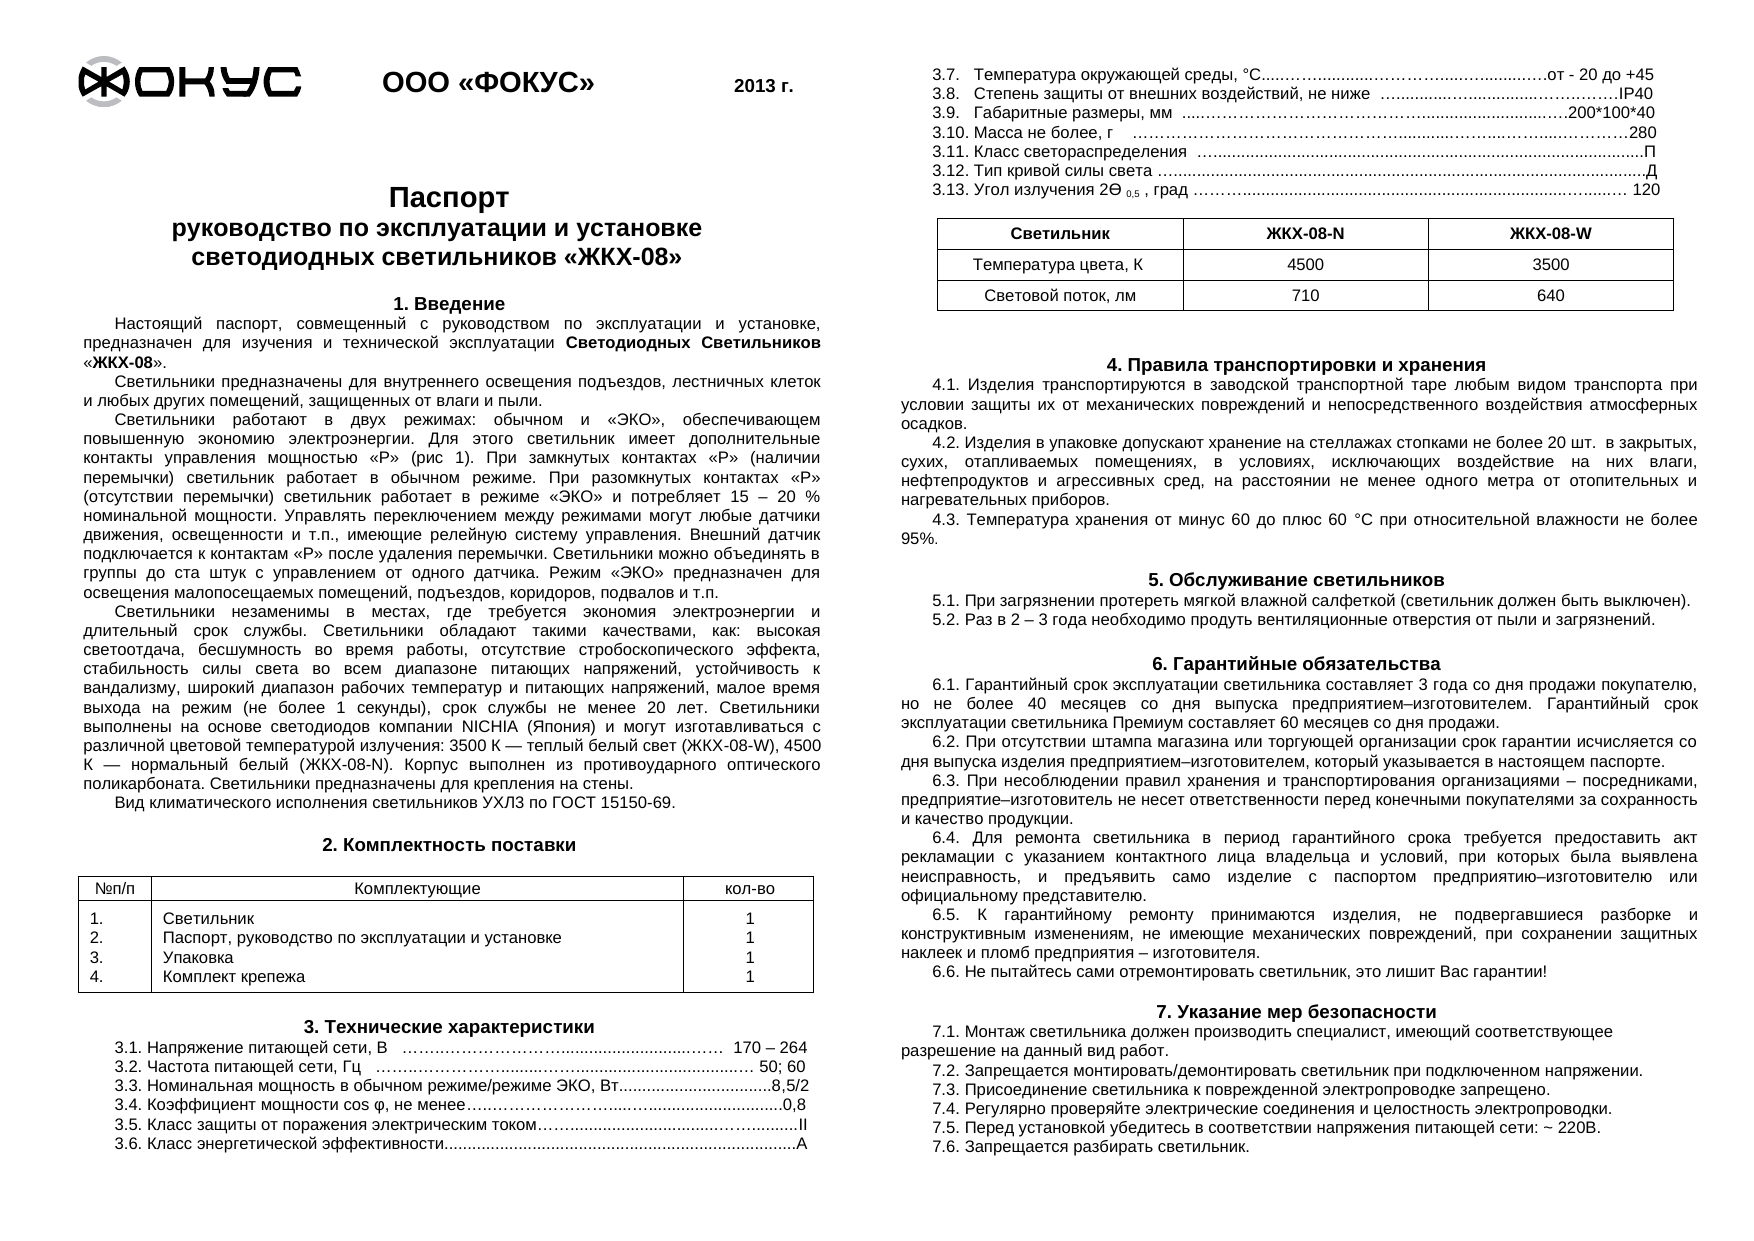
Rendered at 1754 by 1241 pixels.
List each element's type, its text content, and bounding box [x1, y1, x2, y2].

text Настоящий паспорт, совмещенный с руководством по эксплуатации и установке, предназначен для изучения и технической эксплуатации Светодиодных Светильников «ЖКХ-08». [83, 314, 821, 372]
text 3.2. Частота питающей сети, Гц ……..…………….........……...................................… 50; 60 [83, 1057, 821, 1076]
text 6.5. К гарантийному ремонту принимаются изделия, не подвергавшиеся разборке и конструктивным изменениям, не имеющие механических повреждений, при сохранении защитных наклеек и пломб предприятия – изготовителя. [901, 905, 1698, 962]
text 6.1. Гарантийный срок эксплуатации светильника составляет 3 года со дня продажи покупателю, но не более 40 месяцев со дня выпуска предприятием–изготовителем. Гарантийный срок эксплуатации светильника Премиум составляет 60 месяцев со дня продажи. [901, 675, 1698, 732]
text 3. Технические характеристики [77, 1016, 821, 1038]
table_cell 710 [1184, 281, 1428, 310]
text 7. Указание мер безопасности [895, 1001, 1698, 1022]
subtitle руководство по эксплуатации и установке [77, 213, 797, 242]
text 1. Введение [77, 292, 821, 314]
table_cell 1. 2. 3. 4. [79, 901, 151, 992]
text 7.3. Присоединение светильника к поврежденной электропроводке запрещено. [901, 1079, 1698, 1099]
table_cell Температура цвета, К [938, 250, 1183, 280]
text 6.6. Не пытайтесь сами отремонтировать светильник, это лишит Вас гарантии! [901, 962, 1698, 981]
text 7.2. Запрещается монтировать/демонтировать светильник при подключенном напряжении. [901, 1060, 1698, 1079]
table_cell 3500 [1429, 250, 1673, 280]
subtitle Паспорт [77, 180, 821, 213]
table_cell Светильник Паспорт, руководство по эксплуатации и установке Упаковка Комплект крепежа [152, 901, 683, 992]
text 5.1. При загрязнении протереть мягкой влажной салфеткой (светильник должен быть выключен). [901, 591, 1698, 610]
list 6. Гарантийные обязательства [895, 653, 1698, 675]
text 3.9. Габаритные размеры, мм .....…………………………………...........................….200*100*40 [901, 103, 1698, 122]
text 3.12. Тип кривой силы света …......................................................................................................Д [901, 161, 1698, 180]
text 4.2. Изделия в упаковке допускают хранение на стеллажах стопками не более 20 шт. в закрытых, сухих, отапливаемых помещениях, в условиях, исключающих воздействие на них влаги, нефтепродуктов и агрессивных сред, на расстоянии не менее одного метра от отопительных и нагревательных приборов. [901, 433, 1698, 509]
text 6.2. При отсутствии штампа магазина или торгующей организации срок гарантии исчисляется со дня выпуска изделия предприятием–изготовителем, который указывается в настоящем паспорте. [901, 732, 1698, 771]
text Вид климатического исполнения светильников УХЛ3 по ГОСТ 15150-69. [83, 793, 821, 812]
text Светильники работают в двух режимах: обычном и «ЭКО», обеспечивающем повышенную экономию электроэнергии. Для этого светильник имеет дополнительные контакты управления мощностью «Р» (рис 1). При замкнутых контактах «Р» (наличии перемычки) светильник работает в обычном режиме. При разомкнутых контактах «Р» (отсутствии перемычки) светильник работает в режиме «ЭКО» и потребляет 15 – 20 % номинальной мощности. Управлять переключением между режимами могут любые датчики движения, освещенности и т.п., имеющие релейную систему управления. Внешний датчик подключается к контактам «Р» после удаления перемычки. Светильники можно объединять в группы до ста штук с управлением от одного датчика. Режим «ЭКО» предназначен для освещения малопосещаемых помещений, подъездов, коридоров, подвалов и т.п. [83, 410, 821, 602]
table_header Комплектующие [152, 877, 683, 900]
text 4.1. Изделия транспортируются в заводской транспортной таре любым видом транспорта при условии защиты их от механических повреждений и непосредственного воздействия атмосферных осадков. [901, 375, 1698, 433]
text 3.1. Напряжение питающей сети, В ……..…………………............................…… 170 – 264 [83, 1038, 821, 1057]
text 6.4. Для ремонта светильника в период гарантийного срока требуется предоставить акт рекламации с указанием контактного лица владельца и условий, при которых была выявлена неисправность, и предъявить само изделие с паспортом предприятию–изготовителю или официальному представителю. [901, 828, 1698, 905]
table_header №п/п [79, 877, 151, 900]
text 3.6. Класс энергетической эффективности............................................................................А [83, 1133, 821, 1153]
table_header ЖКХ-08-W [1429, 219, 1673, 249]
text 2. Комплектность поставки [77, 834, 821, 856]
table_cell Световой поток, лм [938, 281, 1183, 310]
text 3.11. Класс светораспределения ….............................................................................................П [901, 142, 1698, 161]
table_cell 4500 [1184, 250, 1428, 280]
table_header ЖКХ-08-N [1184, 219, 1428, 249]
table_cell 640 [1429, 281, 1673, 310]
text 3.3. Номинальная мощность в обычном режиме/режиме ЭКО, Вт.................................8,5/2 [83, 1076, 821, 1095]
text 7.4. Регулярно проверяйте электрические соединения и целостность электропроводки. [901, 1099, 1698, 1118]
text 3.8. Степень защиты от внешних воздействий, не ниже …............…...............……..…….IР40 [901, 84, 1698, 103]
table_header кол-во [684, 877, 813, 900]
text 3.7. Температура окружающей среды, °С.....……............………….....…..........….от - 20 до +45 [901, 65, 1698, 84]
text 5.2. Раз в 2 – 3 года необходимо продуть вентиляционные отверстия от пыли и загрязнений. [901, 610, 1698, 629]
text Светильники незаменимы в местах, где требуется экономия электроэнергии и длительный срок службы. Светильники обладают такими качествами, как: высокая светоотдача, бесшумность во время работы, отсутствие стробоскопического эффекта, стабильность силы света во всем диапазоне питающих напряжений, устойчивость к вандализму, широкий диапазон рабочих температур и питающих напряжений, малое время выхода на режим (не более 1 секунды), срок службы не менее 20 лет. Светильники выполнены на основе светодиодов компании NICHIA (Япония) и могут изготавливаться с различной цветовой температурой излучения: 3500 К — теплый белый свет (ЖКХ-08-W), 4500 К — нормальный белый (ЖКХ-08-N). Корпус выполнен из противоударного оптического поликарбоната. Светильники предназначены для крепления на стены. [83, 602, 821, 793]
subtitle светодиодных светильников «ЖКХ-08» [77, 242, 797, 271]
text 4. Правила транспортировки и хранения [895, 354, 1698, 375]
text 3.13. Угол излучения 2Ɵ 0,5 , град ………......................................................................…......… 120 [901, 180, 1698, 199]
text 7.5. Перед установкой убедитесь в соответствии напряжения питающей сети: ~ 220В. [901, 1118, 1698, 1137]
table_header Светильник [938, 219, 1183, 249]
text 3.4. Коэффициент мощности cos φ, не менее…..………………….....….............................0,8 [83, 1095, 821, 1114]
text 4.3. Температура хранения от минус 60 до плюс 60 °С при относительной влажности не более 95%. [901, 509, 1698, 548]
text 6.3. При несоблюдении правил хранения и транспортирования организациями – посредниками, предприятие–изготовитель не несет ответственности перед конечными покупателями за сохранность и качество продукции. [901, 771, 1698, 828]
text ООО «ФОКУС» 2013 г. [77, 54, 821, 108]
text 7.6. Запрещается разбирать светильник. [901, 1137, 1698, 1156]
text Светильники предназначены для внутреннего освещения подъездов, лестничных клеток и любых других помещений, защищенных от влаги и пыли. [83, 372, 821, 410]
text 3.5. Класс защиты от поражения электрическим током……................................……..........II [83, 1114, 821, 1133]
text 5. Обслуживание светильников [895, 569, 1698, 591]
table_cell 1 1 1 1 [684, 901, 813, 992]
text 7.1. Монтаж светильника должен производить специалист, имеющий соответствующее разрешение на данный вид работ. [901, 1022, 1698, 1060]
text 3.10. Масса не более, г …………………………………………............……....…….....…………280 [901, 122, 1698, 142]
